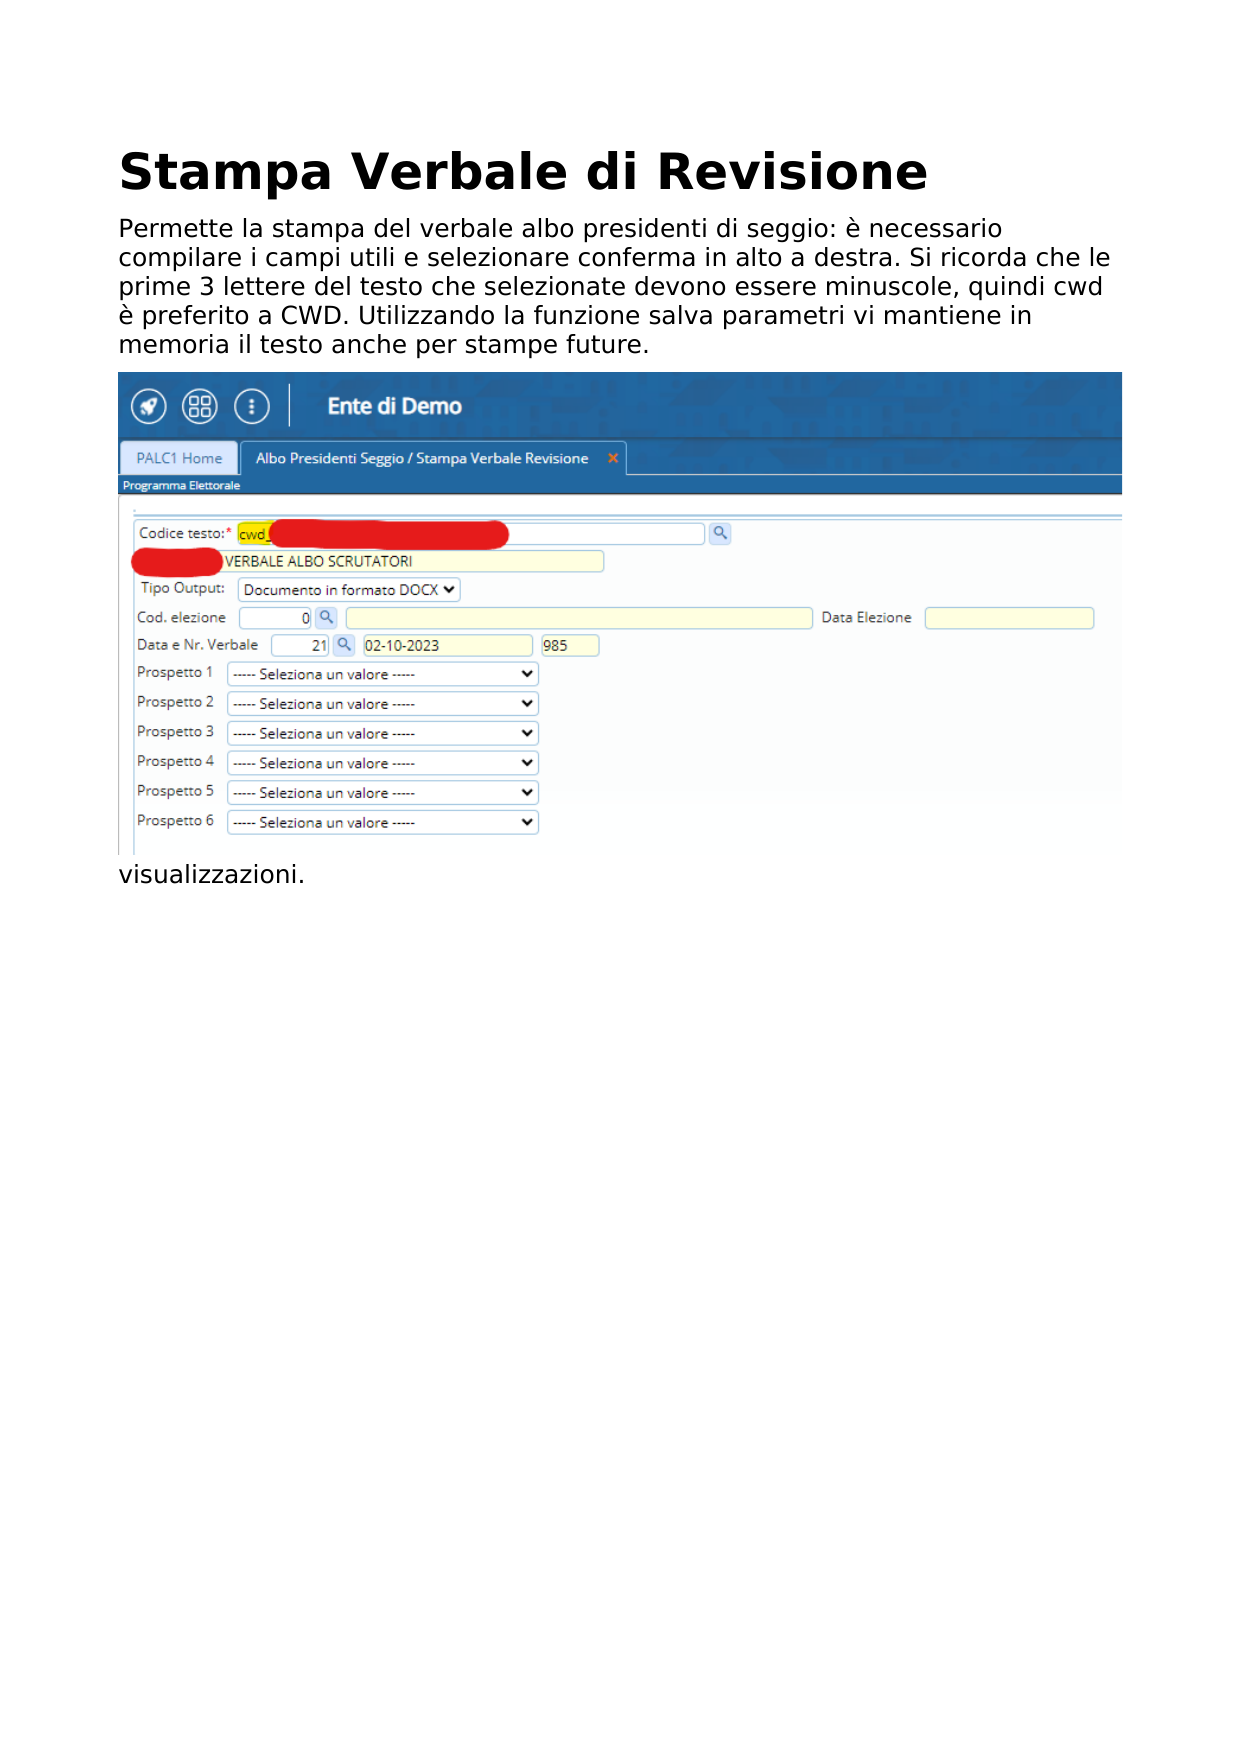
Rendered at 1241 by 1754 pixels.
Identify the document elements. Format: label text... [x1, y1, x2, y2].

text Permette la stampa del verbale albo presidenti di seggio: è necessario compilare i campi utili e selezionare conferma in alto a destra. Si ricorda che le prime 3 lettere del testo che selezionate devono essere minuscole, quindi cwd è preferito a CWD. Utilizzando la funzione salva parametri vi mantiene in memoria il testo anche per stampe future. [118, 214, 1122, 360]
subtitle Stampa Verbale di Revisione [118, 143, 1122, 201]
picture [118, 372, 1123, 855]
text visualizzazioni. [118, 855, 1122, 890]
